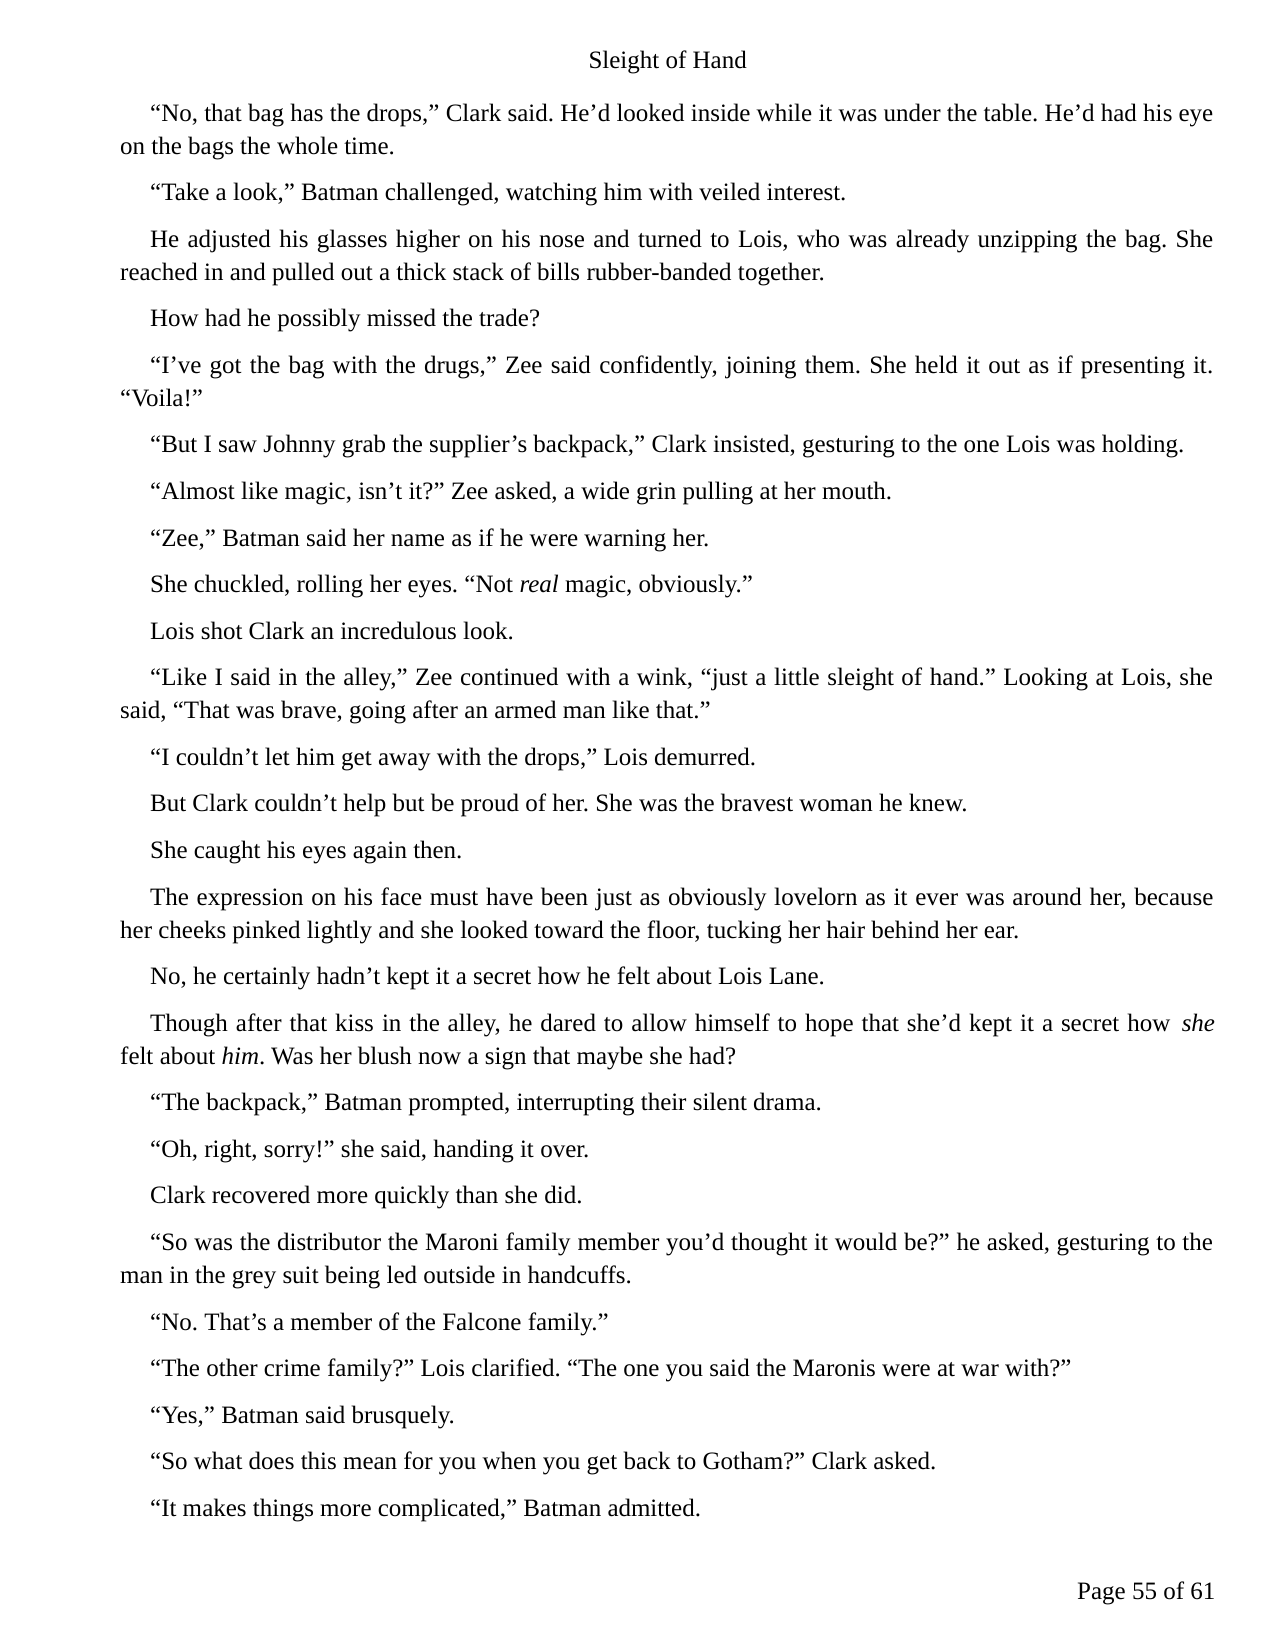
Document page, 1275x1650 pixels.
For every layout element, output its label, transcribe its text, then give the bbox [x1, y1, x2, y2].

text “Yes,” Batman said brusquely. [120, 1400, 1215, 1428]
text “It makes things more complicated,” Batman admitted. [120, 1493, 1215, 1522]
text “The other crime family?” Lois clarified. “The one you said the Maronis were at war with?” [120, 1353, 1215, 1382]
text “I’ve got the bag with the drugs,” Zee said confidently, joining them. She held it out as if presenting it. “Voila!” [120, 350, 1215, 412]
text Though after that kiss in the alley, he dared to allow himself to hope that she’d kept it a secret how she felt about him. Was her blush now a sign that maybe she had? [120, 1008, 1215, 1069]
text “But I saw Johnny grab the supplier’s backpack,” Clark insisted, gesturing to the one Lois was holding. [120, 429, 1215, 458]
text She chuckled, rolling her eyes. “Not real magic, obviously.” [120, 569, 1215, 598]
text “Like I said in the alley,” Zee continued with a wink, “just a little sleight of hand.” Looking at Lois, she said, “That was brave, going after an armed man like that.” [120, 662, 1215, 724]
text Lois shot Clark an incredulous look. [120, 616, 1215, 644]
text “So was the distributor the Maroni family member you’d thought it would be?” he asked, gesturing to the man in the grey suit being led outside in handcuffs. [120, 1227, 1215, 1289]
text “Zee,” Batman said her name as if he were warning her. [120, 523, 1215, 551]
text The expression on his face must have been just as obviously lovelorn as it ever was around her, because her cheeks pinked lightly and she looked toward the floor, tucking her hair behind her ear. [120, 882, 1215, 943]
text No, he certainly hadn’t kept it a secret how he felt about Lois Lane. [120, 961, 1215, 990]
text “I couldn’t let him get away with the drops,” Lois demurred. [120, 742, 1215, 771]
text Clark recovered more quickly than she did. [120, 1181, 1215, 1209]
text “No, that bag has the drops,” Clark said. He’d looked inside while it was under the table. He’d had his eye on the bags the whole time. [120, 98, 1215, 159]
text “So what does this mean for you when you get back to Gotham?” Clark asked. [120, 1446, 1215, 1475]
text She caught his eyes again then. [120, 835, 1215, 864]
text “Almost like magic, isn’t it?” Zee asked, a wide grin pulling at her mouth. [120, 476, 1215, 505]
text How had he possibly missed the trade? [120, 303, 1215, 332]
text “No. That’s a member of the Falcone family.” [120, 1307, 1215, 1335]
text But Clark couldn’t help but be proud of her. She was the bravest woman he knew. [120, 788, 1215, 817]
text “Take a look,” Batman challenged, watching him with veiled interest. [120, 177, 1215, 206]
text “Oh, right, sorry!” she said, handing it over. [120, 1134, 1215, 1163]
text He adjusted his glasses higher on his nose and turned to Lois, who was already unzipping the bag. She reached in and pulled out a thick stack of bills rubber-banded together. [120, 224, 1215, 286]
text “The backpack,” Batman prompted, interrupting their silent drama. [120, 1087, 1215, 1116]
